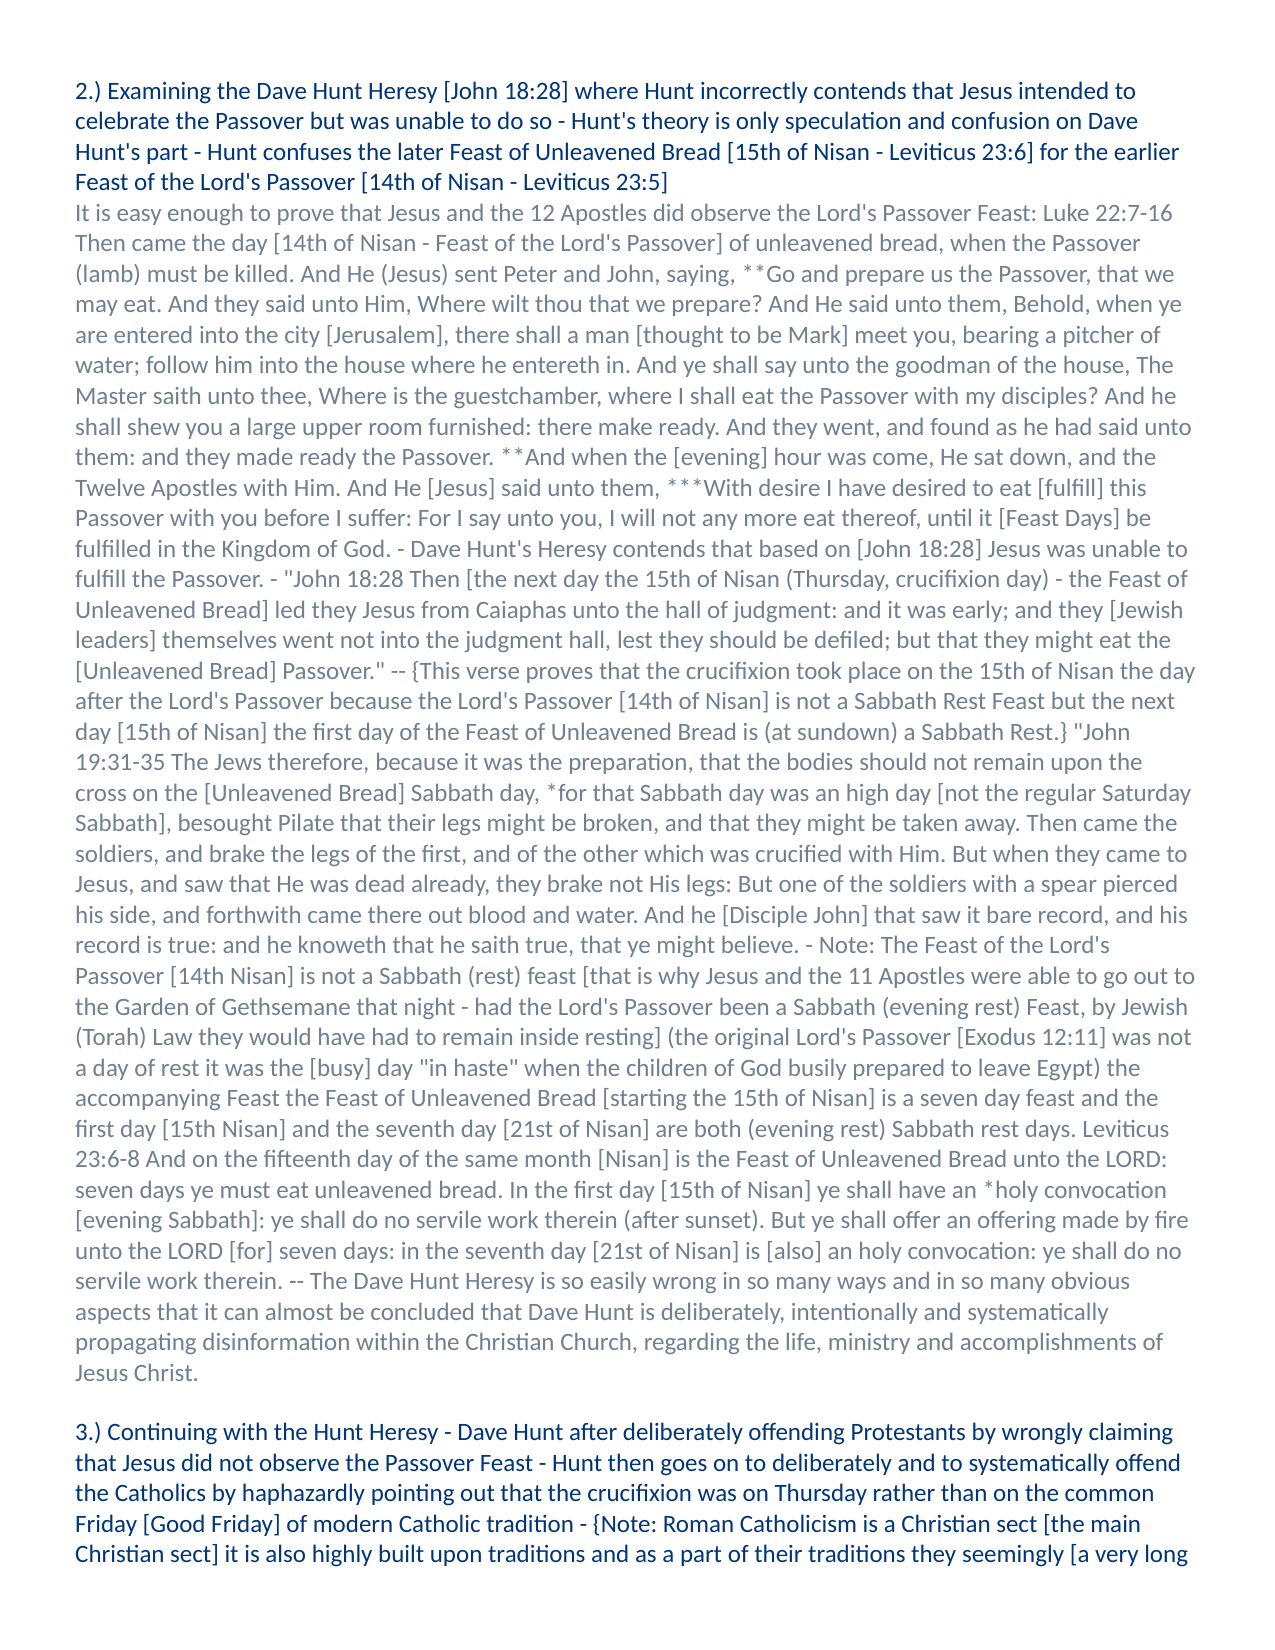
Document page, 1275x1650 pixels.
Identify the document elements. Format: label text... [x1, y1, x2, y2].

text 3.) Continuing with the Hunt Heresy - Dave Hunt after deliberately offending Protestants by wrongly claiming that Jesus did not observe the Passover Feast - Hunt then goes on to deliberately and to systematically offend the Catholics by haphazardly pointing out that the crucifixion was on Thursday rather than on the common Friday [Good Friday] of modern Catholic tradition - {Note: Roman Catholicism is a Christian sect [the main Christian sect] it is also highly built upon traditions and as a part of their traditions they seemingly [a very long [75, 1417, 1200, 1569]
text 2.) Examining the Dave Hunt Heresy [John 18:28] where Hunt incorrectly contends that Jesus intended to celebrate the Passover but was unable to do so - Hunt's theory is only speculation and confusion on Dave Hunt's part - Hunt confuses the later Feast of Unleavened Bread [15th of Nisan - Leviticus 23:6] for the earlier Feast of the Lord's Passover [14th of Nisan - Leviticus 23:5] It is easy enough to prove that Jesus and the 12 Apostles did observe the Lord's Passover Feast: Luke 22:7-16 Then came the day [14th of Nisan - Feast of the Lord's Passover] of unleavened bread, when the Passover (lamb) must be killed. And He (Jesus) sent Peter and John, saying, **Go and prepare us the Passover, that we may eat. And they said unto Him, Where wilt thou that we prepare? And He said unto them, Behold, when ye are entered into the city [Jerusalem], there shall a man [thought to be Mark] meet you, bearing a pitcher of water; follow him into the house where he entereth in. And ye shall say unto the goodman of the house, The Master saith unto thee, Where is the guestchamber, where I shall eat the Passover with my disciples? And he shall shew you a large upper room furnished: there make ready. And they went, and found as he had said unto them: and they made ready the Passover. **And when the [evening] hour was come, He sat down, and the Twelve Apostles with Him. And He [Jesus] said unto them, ***With desire I have desired to eat [fulfill] this Passover with you before I suffer: For I say unto you, I will not any more eat thereof, until it [Feast Days] be fulfilled in the Kingdom of God. - Dave Hunt's Heresy contends that based on [John 18:28] Jesus was unable to fulfill the Passover. - "John 18:28 Then [the next day the 15th of Nisan (Thursday, crucifixion day) - the Feast of Unleavened Bread] led they Jesus from Caiaphas unto the hall of judgment: and it was early; and they [Jewish leaders] themselves went not into the judgment hall, lest they should be defiled; but that they might eat the [Unleavened Bread] Passover." -- {This verse proves that the crucifixion took place on the 15th of Nisan the day after the Lord's Passover because the Lord's Passover [14th of Nisan] is not a Sabbath Rest Feast but the next day [15th of Nisan] the first day of the Feast of Unleavened Bread is (at sundown) a Sabbath Rest.} "John 19:31-35 The Jews therefore, because it was the preparation, that the bodies should not remain upon the cross on the [Unleavened Bread] Sabbath day, *for that Sabbath day was an high day [not the regular Saturday Sabbath], besought Pilate that their legs might be broken, and that they might be taken away. Then came the soldiers, and brake the legs of the first, and of the other which was crucified with Him. But when they came to Jesus, and saw that He was dead already, they brake not His legs: But one of the soldiers with a spear pierced his side, and forthwith came there out blood and water. And he [Disciple John] that saw it bare record, and his record is true: and he knoweth that he saith true, that ye might believe. - Note: The Feast of the Lord's Passover [14th Nisan] is not a Sabbath (rest) feast [that is why Jesus and the 11 Apostles were able to go out to the Garden of Gethsemane that night - had the Lord's Passover been a Sabbath (evening rest) Feast, by Jewish (Torah) Law they would have had to remain inside resting] (the original Lord's Passover [Exodus 12:11] was not a day of rest it was the [busy] day "in haste" when the children of God busily prepared to leave Egypt) the accompanying Feast the Feast of Unleavened Bread [starting the 15th of Nisan] is a seven day feast and the first day [15th Nisan] and the seventh day [21st of Nisan] are both (evening rest) Sabbath rest days. Leviticus 23:6-8 And on the fifteenth day of the same month [Nisan] is the Feast of Unleavened Bread unto the LORD: seven days ye must eat unleavened bread. In the first day [15th of Nisan] ye shall have an *holy convocation [evening Sabbath]: ye shall do no servile work therein (after sunset). But ye shall offer an offering made by fire unto the LORD [for] seven days: in the seventh day [21st of Nisan] is [also] an holy convocation: ye shall do no servile work therein. -- The Dave Hunt Heresy is so easily wrong in so many ways and in so many obvious aspects that it can almost be concluded that Dave Hunt is deliberately, intentionally and systematically propagating disinformation within the Christian Church, regarding the life, ministry and accomplishments of Jesus Christ. [75, 75, 1200, 1387]
